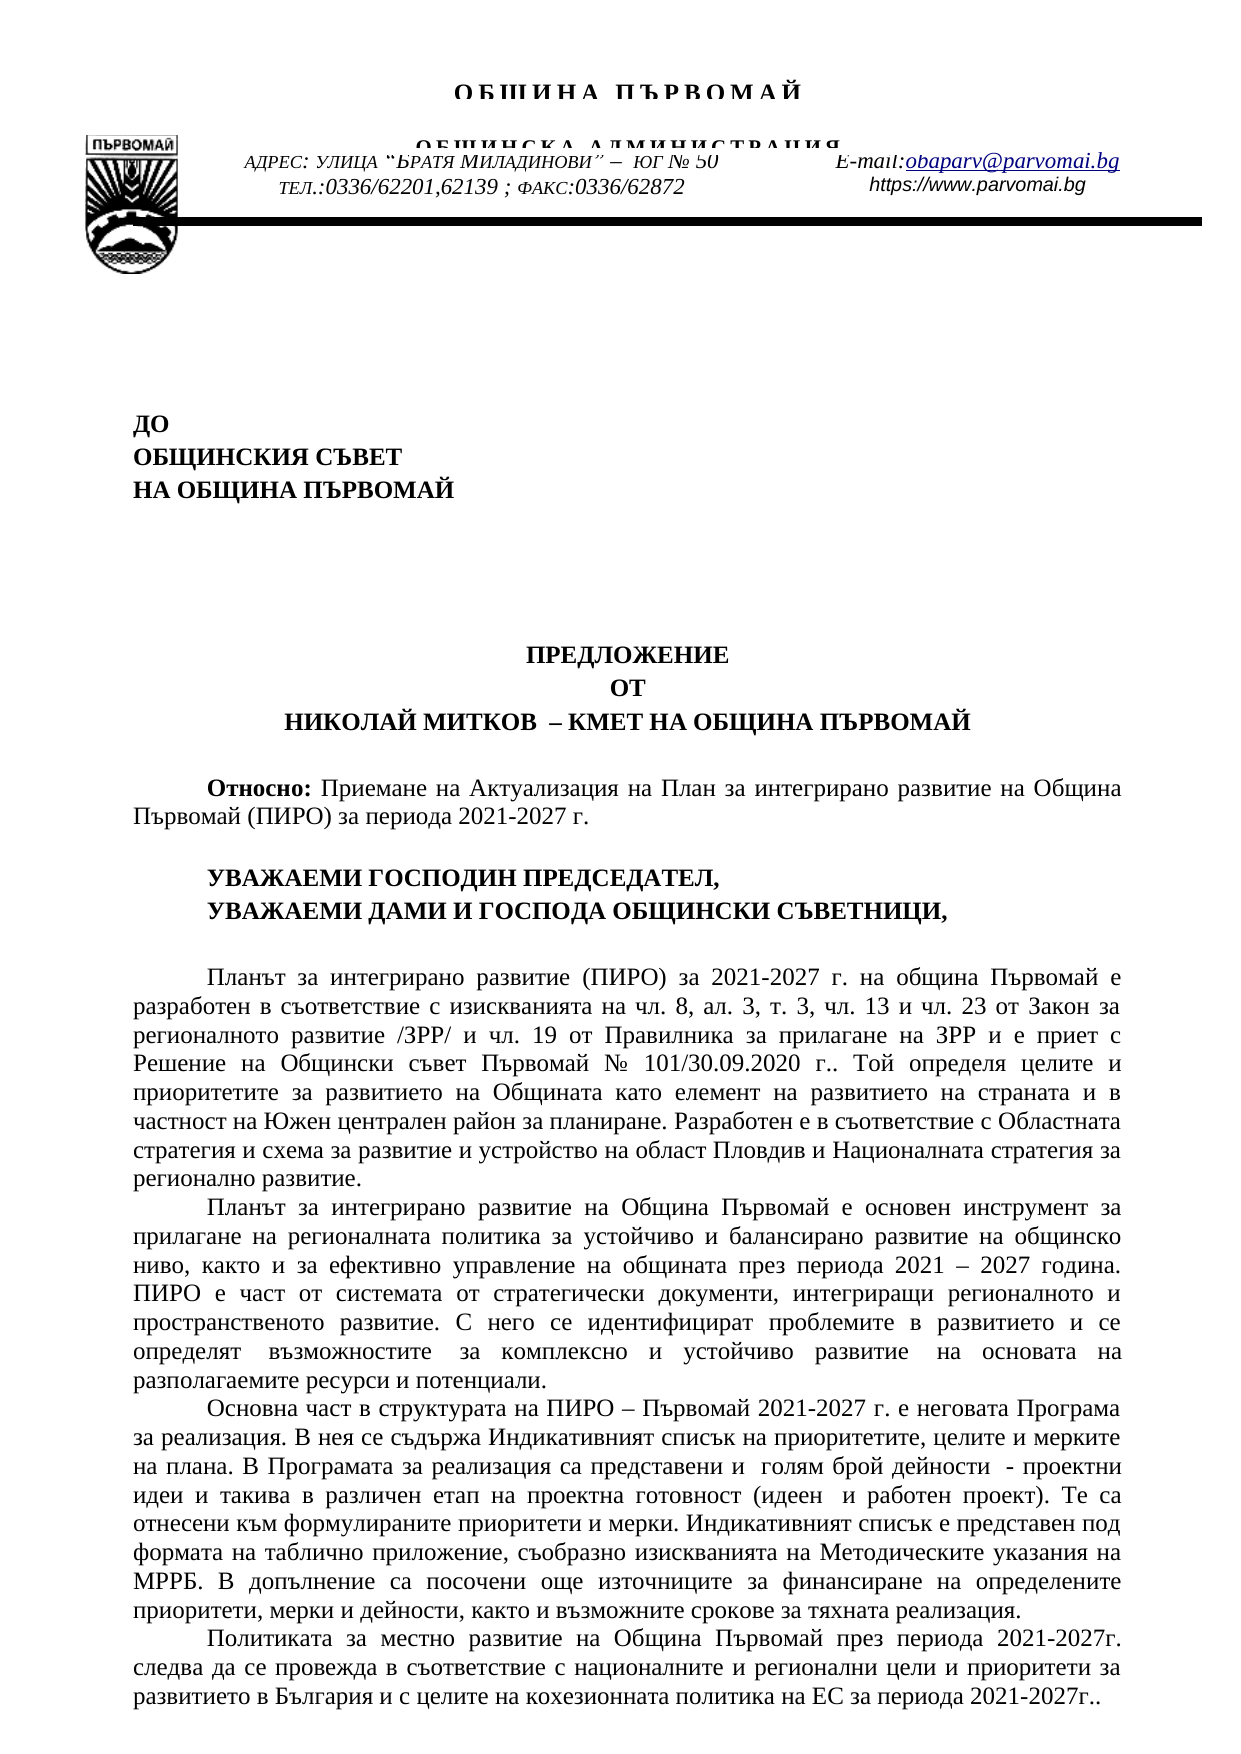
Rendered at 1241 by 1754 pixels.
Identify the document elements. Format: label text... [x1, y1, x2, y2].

text НА ОБЩИНА ПЪРВОМАЙ [133, 475, 1122, 504]
text ОБЩИНСКИЯ СЪВЕТ [133, 442, 1122, 471]
text УВАЖАЕМИ ГОСПОДИН ПРЕДСЕДАТЕЛ, [133, 863, 1152, 892]
text УВАЖАЕМИ ДАМИ И ГОСПОДА ОБЩИНСКИ СЪВЕТНИЦИ, [133, 896, 1152, 925]
text ОТ [133, 673, 1122, 702]
subtitle НИКОЛАЙ МИТКОВ – КМЕТ НА ОБЩИНА ПЪРВОМАЙ [133, 707, 1122, 735]
text Планът за интегрирано развитие на Община Първомай е основен инструмент за прилагане на регионалната политика за устойчиво и балансирано развитие на общинско ниво, както и за ефективно управление на общината през периода 2021 – 2027 година. ПИРО е част от системата от стратегически документи, интегриращи регионалното и пространственото развитие. С него се идентифицират проблемите в развитието и се определят възможностите за комплексно и устойчиво развитие на основата на разполагаемите ресурси и потенциали. [133, 1192, 1122, 1393]
text Планът за интегрирано развитие (ПИРО) за 2021-2027 г. на община Първомай е разработен в съответствие с изискванията на чл. 8, ал. 3, т. 3, чл. 13 и чл. 23 от Закон за регионалното развитие /ЗРР/ и чл. 19 от Правилника за прилагане на ЗРР и е приет с Решение на Общински съвет Първомай № 101/30.09.2020 г.. Той определя целите и приоритетите за развитието на Oбщината като елемент на развитието на страната и в частност на Южен централен район за планиране. Разработен е в съответствие с Областната стратегия и схема за развитие и устройство на област Пловдив и Националната стратегия за регионално развитие. [133, 962, 1122, 1192]
text Политиката за местно развитие на Община Първомай през периода 2021-2027г. следва да се провежда в съответствие с националните и регионални цели и приоритети за развитието в България и с целите на кохезионната политика на ЕС за периода 2021-2027г.. [133, 1623, 1122, 1710]
text Основна част в структурата на ПИРО – Първомай 2021-2027 г. е неговата Програма за реализация. В нея се съдържа Индикативният списък на приоритетите, целите и мерките на плана. В Програмата за реализация са представени и голям брой дейности - проектни идеи и такива в различен етап на проектна готовност (идеен и работен проект). Те са отнесени към формулираните приоритети и мерки. Индикативният списък е представен под формата на таблично приложение, съобразно изискванията на Методическите указания на МРРБ. В допълнение са посочени още източниците за финансиране на определените приоритети, мерки и дейности, както и възможните срокове за тяхната реализация. [133, 1393, 1122, 1623]
text Относно: Приемане на Актуализация на План за интегрирано развитие на Община Първомай (ПИРО) за периода 2021-2027 г. [133, 773, 1122, 830]
text ПРЕДЛОЖЕНИЕ [133, 641, 1122, 669]
text ДО [133, 409, 1122, 438]
